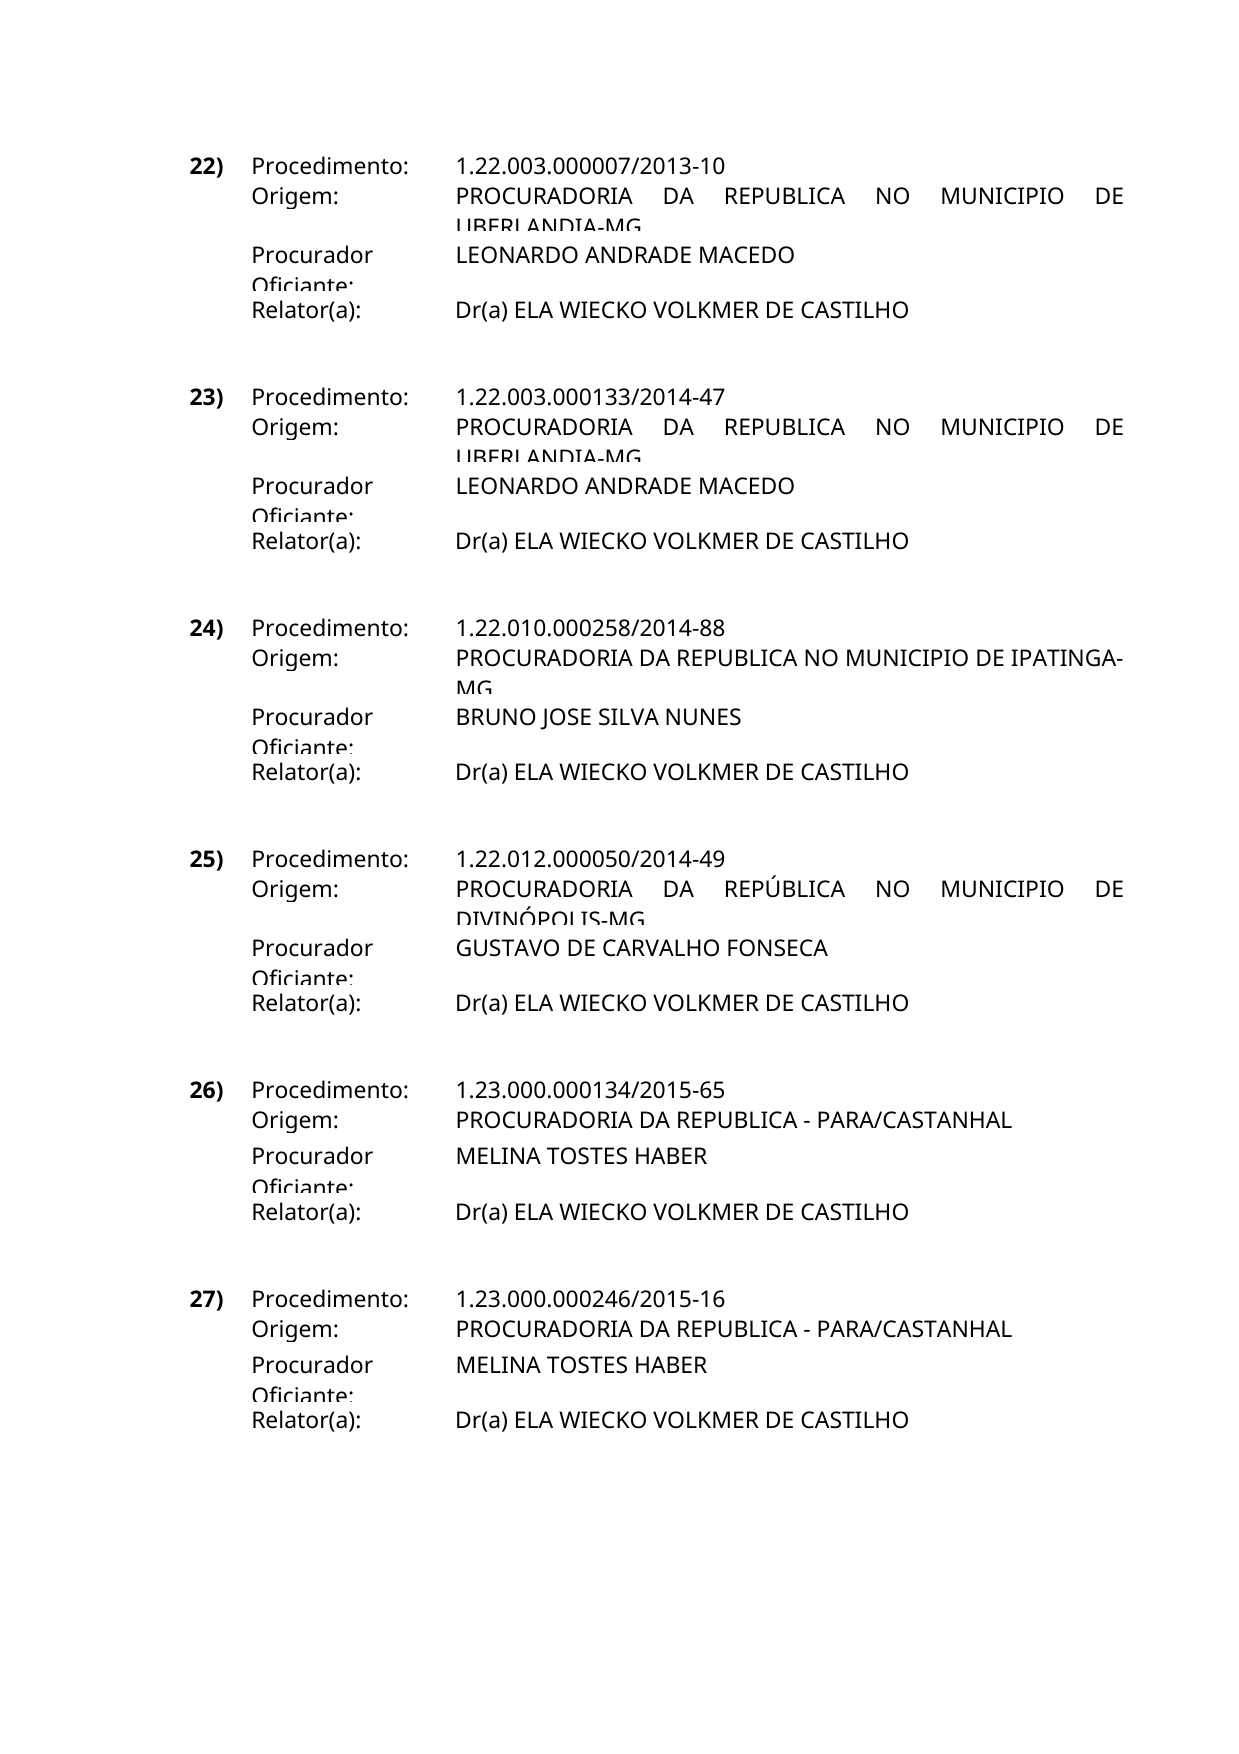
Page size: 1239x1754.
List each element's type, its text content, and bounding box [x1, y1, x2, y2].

table_cell [251, 462, 455, 469]
table_cell [1125, 555, 1239, 612]
table_cell [0, 1140, 189, 1191]
table_cell [1125, 294, 1239, 324]
table_cell [1125, 1196, 1239, 1226]
table_cell [455, 1133, 1124, 1140]
table_cell [0, 612, 189, 641]
table_cell [251, 231, 455, 238]
table_cell [189, 525, 251, 555]
table_cell [0, 411, 189, 439]
table_cell [0, 1283, 189, 1311]
table_cell [1125, 671, 1239, 693]
table_cell [0, 1341, 189, 1349]
table_cell [189, 1404, 251, 1434]
table_cell [455, 1017, 1124, 1074]
table_header Dr(a) ELA WIECKO VOLKMER DE CASTILHO [455, 987, 1122, 1016]
table_cell [1125, 786, 1239, 843]
table_cell [251, 924, 455, 932]
table_cell [251, 693, 455, 701]
table_cell [1125, 1404, 1239, 1434]
table_cell [1125, 324, 1239, 381]
table_cell [1125, 873, 1239, 902]
table_cell 22) [189, 150, 251, 178]
table_cell Procurador Oficiante: [251, 701, 455, 753]
table_cell [0, 1017, 189, 1074]
table_cell [455, 924, 1124, 932]
table_header Dr(a) ELA WIECKO VOLKMER DE CASTILHO [455, 294, 1122, 323]
table_cell Procurador Oficiante: [251, 470, 455, 522]
table_cell 27) [189, 1283, 251, 1311]
table_cell [0, 239, 189, 289]
table_cell [1125, 1074, 1239, 1103]
table_header [251, 0, 455, 150]
table_cell [0, 924, 189, 932]
table_cell [1125, 1140, 1239, 1191]
table_cell [189, 1133, 251, 1140]
table_header Dr(a) ELA WIECKO VOLKMER DE CASTILHO [455, 1196, 1122, 1224]
table_cell [189, 701, 251, 752]
table_cell MELINA TOSTES HABER [455, 1140, 1124, 1191]
table_cell [251, 324, 455, 381]
table_cell 24) [189, 612, 251, 641]
table_cell [189, 470, 251, 521]
table_cell [0, 462, 189, 469]
table_cell MELINA TOSTES HABER [455, 1349, 1124, 1400]
table_cell [251, 1133, 455, 1140]
table_cell [455, 462, 1124, 469]
table_cell [0, 381, 189, 409]
table_cell Origem: [251, 1313, 455, 1341]
table_cell [189, 411, 251, 439]
table_cell 23) [189, 381, 251, 409]
table_cell Procurador Oficiante: [251, 239, 455, 291]
table_cell [251, 209, 455, 231]
table_cell [189, 924, 251, 932]
table_cell [0, 231, 189, 238]
table_header Relator(a): [251, 1404, 455, 1433]
table_cell [0, 294, 189, 324]
table_cell [0, 642, 189, 671]
table_cell [0, 1133, 189, 1140]
table_cell [1125, 756, 1239, 786]
table_cell [0, 987, 189, 1017]
table_cell [0, 324, 189, 381]
table_cell 1.22.010.000258/2014-88 [455, 612, 1124, 641]
table_cell [251, 671, 455, 693]
table_header Dr(a) ELA WIECKO VOLKMER DE CASTILHO [455, 1404, 1122, 1433]
table_cell [189, 873, 251, 902]
table_cell [189, 231, 251, 238]
table_cell [0, 902, 189, 924]
table_cell [0, 470, 189, 521]
table_cell 26) [189, 1074, 251, 1103]
table_cell [455, 1341, 1124, 1349]
table_cell [251, 1017, 455, 1074]
table_cell [0, 671, 189, 693]
table_cell [0, 1404, 189, 1434]
table_cell [189, 693, 251, 701]
table_cell Origem: [251, 180, 455, 208]
table_cell Procedimento: [251, 843, 455, 872]
table_cell [189, 902, 251, 924]
table_cell [0, 756, 189, 786]
table_cell [0, 1226, 189, 1283]
table_cell [0, 180, 189, 208]
table_cell [0, 873, 189, 902]
table_cell PROCURADORIA DA REPUBLICA NO MUNICIPIO DE UBERLANDIA-MG [455, 180, 1124, 231]
table_cell [189, 1017, 251, 1074]
table_cell Procurador Oficiante: [251, 932, 455, 984]
table_cell [0, 1104, 189, 1133]
table_cell [0, 150, 189, 178]
table_cell LEONARDO ANDRADE MACEDO [455, 470, 1124, 521]
table_cell [1125, 1226, 1239, 1283]
table_cell [1125, 924, 1239, 932]
table_cell [0, 1349, 189, 1400]
table_header Dr(a) ELA WIECKO VOLKMER DE CASTILHO [455, 756, 1122, 785]
table_cell PROCURADORIA DA REPUBLICA NO MUNICIPIO DE IPATINGA-MG [455, 642, 1124, 693]
table_header Relator(a): [251, 294, 455, 323]
table_cell [1125, 1133, 1239, 1140]
table_cell [189, 932, 251, 983]
table_cell [0, 932, 189, 983]
table_cell [455, 231, 1124, 238]
table_cell [455, 786, 1124, 843]
table_cell [0, 1196, 189, 1226]
table_cell PROCURADORIA DA REPUBLICA NO MUNICIPIO DE UBERLANDIA-MG [455, 411, 1124, 462]
table_cell [1125, 642, 1239, 671]
table_cell [189, 324, 251, 381]
table_cell GUSTAVO DE CARVALHO FONSECA [455, 932, 1124, 983]
table_cell [189, 1349, 251, 1400]
table_cell [0, 440, 189, 462]
table_cell PROCURADORIA DA REPUBLICA - PARA/CASTANHAL [455, 1104, 1124, 1133]
table_cell PROCURADORIA DA REPUBLICA - PARA/CASTANHAL [455, 1313, 1124, 1341]
table_header Relator(a): [251, 987, 455, 1016]
table_cell BRUNO JOSE SILVA NUNES [455, 701, 1124, 752]
table_cell [251, 555, 455, 612]
table_cell [251, 1341, 455, 1349]
table_header Dr(a) ELA WIECKO VOLKMER DE CASTILHO [455, 525, 1122, 554]
table_cell [251, 786, 455, 843]
table_cell [189, 1341, 251, 1349]
table_cell Procedimento: [251, 150, 455, 178]
table_cell [189, 1140, 251, 1191]
table_header Relator(a): [251, 1196, 455, 1224]
table_cell [251, 1226, 455, 1283]
table_cell [189, 756, 251, 786]
table_cell [1125, 381, 1239, 409]
table_cell [1125, 525, 1239, 555]
table_cell [189, 642, 251, 671]
table_cell [0, 693, 189, 701]
table_cell [1125, 239, 1239, 289]
table_cell [189, 786, 251, 843]
table_cell [1125, 150, 1239, 178]
table_cell [1125, 470, 1239, 521]
table_cell Origem: [251, 411, 455, 439]
table_cell [189, 209, 251, 231]
table_cell [1125, 1104, 1239, 1133]
table_cell [189, 555, 251, 612]
table_cell 1.23.000.000246/2015-16 [455, 1283, 1124, 1311]
table_cell [1125, 180, 1239, 208]
table_cell [0, 1074, 189, 1103]
table_header Relator(a): [251, 525, 455, 554]
table_cell [1125, 701, 1239, 752]
table_cell [455, 1226, 1124, 1283]
table_cell [1125, 1313, 1239, 1341]
table_cell [1125, 1349, 1239, 1400]
table_cell 25) [189, 843, 251, 872]
table_cell 1.22.012.000050/2014-49 [455, 843, 1124, 872]
table_header [0, 0, 189, 150]
table_header [1125, 0, 1239, 150]
table_cell [251, 440, 455, 462]
table_cell Procedimento: [251, 1283, 455, 1311]
table_cell [1125, 843, 1239, 872]
table_cell [189, 987, 251, 1017]
table_cell [1125, 440, 1239, 462]
table_cell [1125, 612, 1239, 641]
table_cell [1125, 693, 1239, 701]
table_cell PROCURADORIA DA REPÚBLICA NO MUNICIPIO DE DIVINÓPOLIS-MG [455, 873, 1124, 924]
table_cell [1125, 462, 1239, 469]
table_cell [455, 555, 1124, 612]
table_cell [1125, 231, 1239, 238]
table_cell Procurador Oficiante: [251, 1140, 455, 1193]
table_cell [189, 1104, 251, 1133]
table_cell [189, 294, 251, 324]
table_cell [189, 462, 251, 469]
table_header [189, 0, 251, 150]
table_cell [189, 671, 251, 693]
table_cell [0, 786, 189, 843]
table_header Relator(a): [251, 756, 455, 785]
table_cell [455, 693, 1124, 701]
table_cell [0, 209, 189, 231]
table_cell [251, 902, 455, 924]
table_cell [1125, 1283, 1239, 1311]
table_cell Procurador Oficiante: [251, 1349, 455, 1401]
table_cell [1125, 987, 1239, 1017]
table_cell 1.22.003.000133/2014-47 [455, 381, 1124, 409]
table_cell [189, 239, 251, 289]
table_cell Origem: [251, 642, 455, 671]
table_cell [189, 1226, 251, 1283]
table_header [455, 0, 1124, 150]
table_cell Procedimento: [251, 1074, 455, 1103]
table_cell [1125, 1341, 1239, 1349]
table_cell [189, 440, 251, 462]
table_cell [0, 1313, 189, 1341]
table_cell [1125, 209, 1239, 231]
table_cell [455, 324, 1124, 381]
table_cell Procedimento: [251, 381, 455, 409]
table_cell [1125, 1017, 1239, 1074]
table_cell LEONARDO ANDRADE MACEDO [455, 239, 1124, 289]
table_cell Origem: [251, 873, 455, 902]
table_cell [0, 525, 189, 555]
table_cell [189, 1313, 251, 1341]
table_cell [1125, 932, 1239, 983]
table_cell 1.22.003.000007/2013-10 [455, 150, 1124, 178]
table_cell [1125, 902, 1239, 924]
table_cell [189, 180, 251, 208]
table_cell [0, 701, 189, 752]
table_cell [0, 555, 189, 612]
table_cell [0, 843, 189, 872]
table_cell [189, 1196, 251, 1226]
table_cell 1.23.000.000134/2015-65 [455, 1074, 1124, 1103]
table_cell Procedimento: [251, 612, 455, 641]
table_cell [1125, 411, 1239, 439]
table_cell Origem: [251, 1104, 455, 1133]
